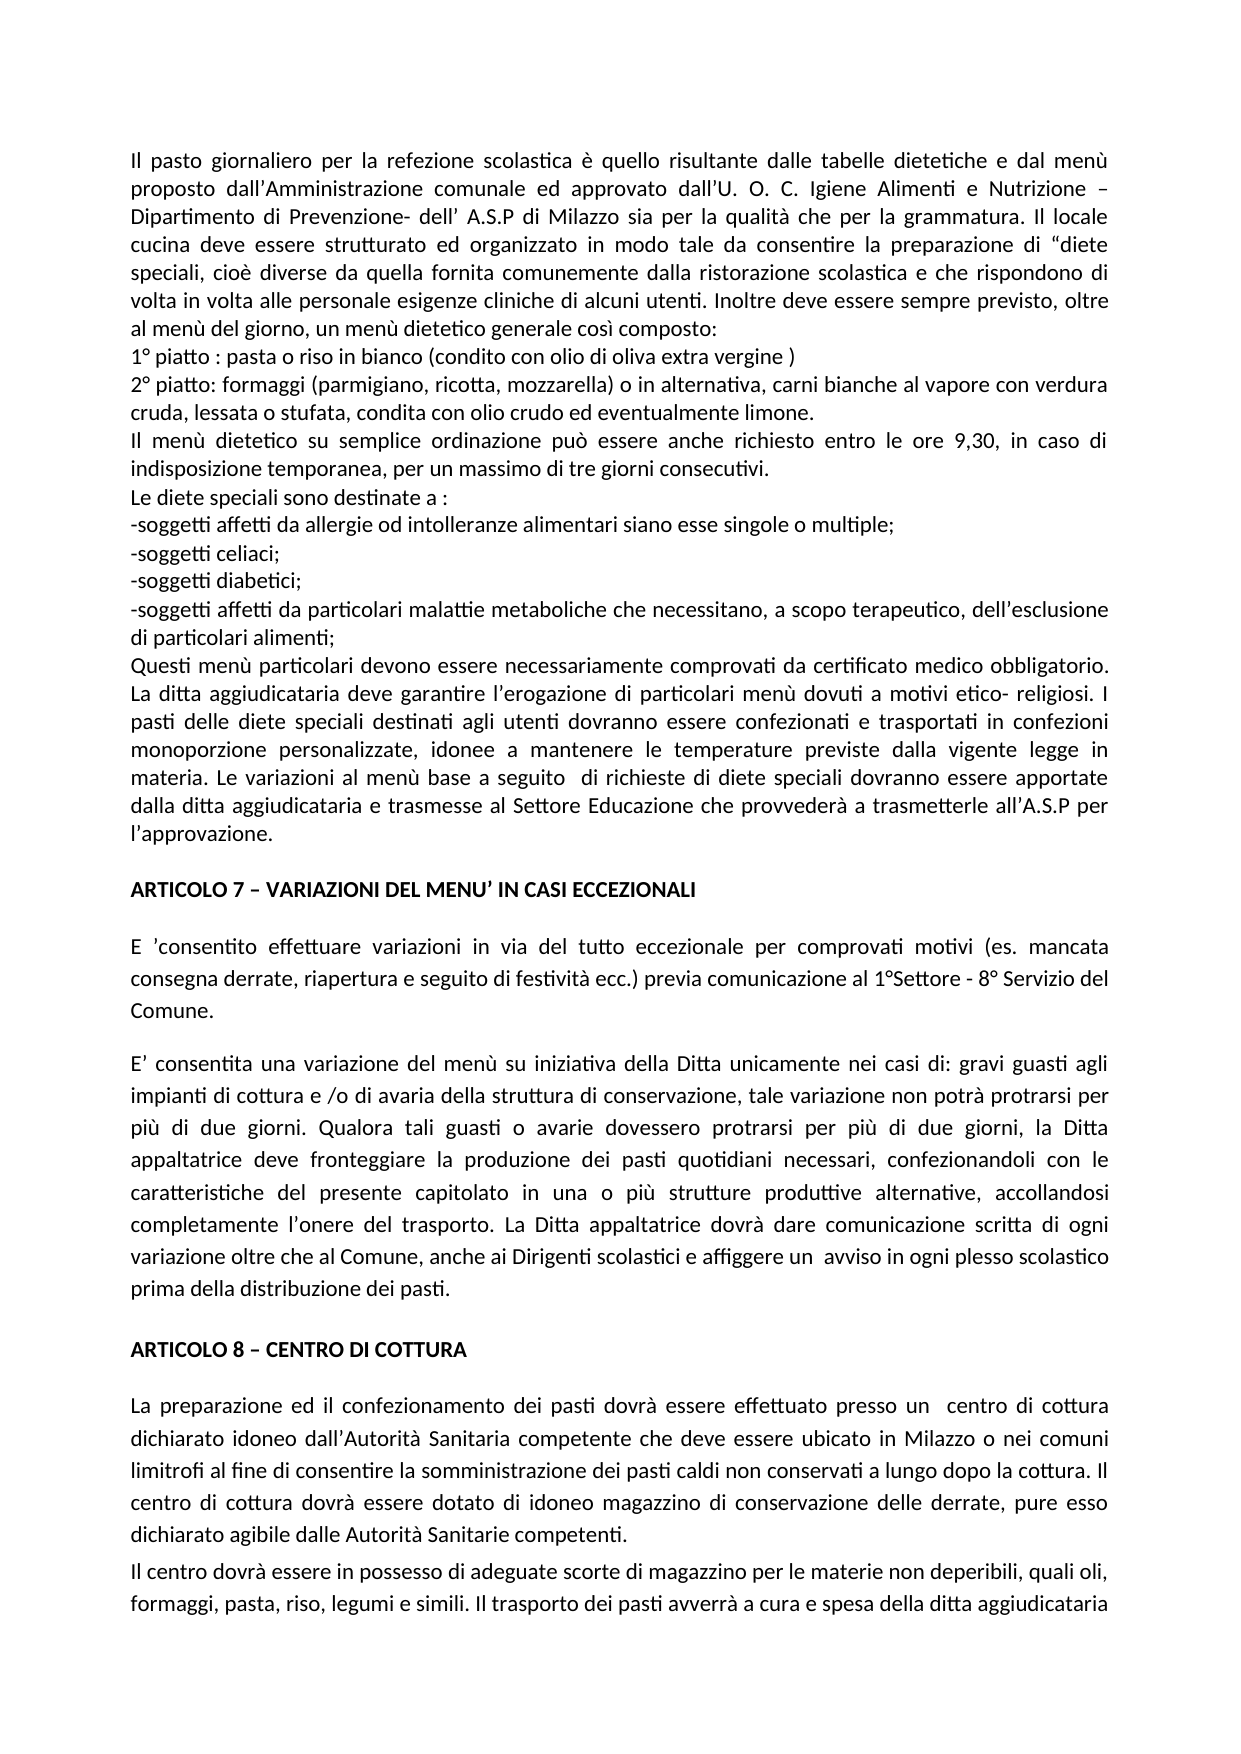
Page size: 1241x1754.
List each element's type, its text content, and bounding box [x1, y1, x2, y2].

text Questi menù particolari devono essere necessariamente comprovati da certificato medico obbligatorio. La ditta aggiudicataria deve garantire l’erogazione di particolari menù dovuti a motivi etico- religiosi. I pasti delle diete speciali destinati agli utenti dovranno essere confezionati e trasportati in confezioni monoporzione personalizzate, idonee a mantenere le temperature previste dalla vigente legge in materia. Le variazioni al menù base a seguito di richieste di diete speciali dovranno essere apportate dalla ditta aggiudicataria e trasmesse al Settore Educazione che provvederà a trasmetterle all’A.S.P per l’approvazione. [130, 651, 1111, 847]
text E’ consentita una variazione del menù su iniziativa della Ditta unicamente nei casi di: gravi guasti agli impianti di cottura e /o di avaria della struttura di conservazione, tale variazione non potrà protrarsi per più di due giorni. Qualora tali guasti o avarie dovessero protrarsi per più di due giorni, la Ditta appaltatrice deve fronteggiare la produzione dei pasti quotidiani necessari, confezionandoli con le caratteristiche del presente capitolato in una o più strutture produttive alternative, accollandosi completamente l’onere del trasporto. La Ditta appaltatrice dovrà dare comunicazione scritta di ogni variazione oltre che al Comune, anche ai Dirigenti scolastici e affiggere un avviso in ogni plesso scolastico prima della distribuzione dei pasti. [130, 1049, 1111, 1302]
text 2° piatto: formaggi (parmigiano, ricotta, mozzarella) o in alternativa, carni bianche al vapore con verdura cruda, lessata o stufata, condita con olio crudo ed eventualmente limone. [130, 371, 1111, 427]
text ARTICOLO 7 – VARIAZIONI DEL MENU’ IN CASI ECCEZIONALI [130, 875, 1122, 903]
text -soggetti diabetici; [130, 567, 1122, 595]
text ARTICOLO 8 – CENTRO DI COTTURA [130, 1335, 1122, 1363]
text Il pasto giornaliero per la refezione scolastica è quello risultante dalle tabelle dietetiche e dal menù proposto dall’Amministrazione comunale ed approvato dall’U. O. C. Igiene Alimenti e Nutrizione – Dipartimento di Prevenzione- dell’ A.S.P di Milazzo sia per la qualità che per la grammatura. Il locale cucina deve essere strutturato ed organizzato in modo tale da consentire la preparazione di “diete speciali, cioè diverse da quella fornita comunemente dalla ristorazione scolastica e che rispondono di volta in volta alle personale esigenze cliniche di alcuni utenti. Inoltre deve essere sempre previsto, oltre al menù del giorno, un menù dietetico generale così composto: [130, 146, 1111, 342]
text Il menù dietetico su semplice ordinazione può essere anche richiesto entro le ore 9,30, in caso di indisposizione temporanea, per un massimo di tre giorni consecutivi. [130, 427, 1110, 483]
text 1° piatto : pasta o riso in bianco (condito con olio di oliva extra vergine ) [130, 342, 1122, 370]
text Le diete speciali sono destinate a : [130, 483, 1122, 511]
text La preparazione ed il confezionamento dei pasti dovrà essere effettuato presso un centro di cottura dichiarato idoneo dall’Autorità Sanitaria competente che deve essere ubicato in Milazzo o nei comuni limitrofi al fine di consentire la somministrazione dei pasti caldi non conservati a lungo dopo la cottura. Il centro di cottura dovrà essere dotato di idoneo magazzino di conservazione delle derrate, pure esso dichiarato agibile dalle Autorità Sanitarie competenti. [130, 1391, 1110, 1548]
text -soggetti celiaci; [130, 539, 1122, 567]
text E ’consentito effettuare variazioni in via del tutto eccezionale per comprovati motivi (es. mancata consegna derrate, riapertura e seguito di festività ecc.) previa comunicazione al 1°Settore - 8° Servizio del Comune. [130, 932, 1111, 1024]
text Il centro dovrà essere in possesso di adeguate scorte di magazzino per le materie non deperibili, quali oli, formaggi, pasta, riso, legumi e simili. Il trasporto dei pasti avverrà a cura e spesa della ditta aggiudicataria [130, 1557, 1110, 1617]
text -soggetti affetti da allergie od intolleranze alimentari siano esse singole o multiple; [130, 511, 1122, 539]
text -soggetti affetti da particolari malattie metaboliche che necessitano, a scopo terapeutico, dell’esclusione di particolari alimenti; [130, 595, 1111, 651]
